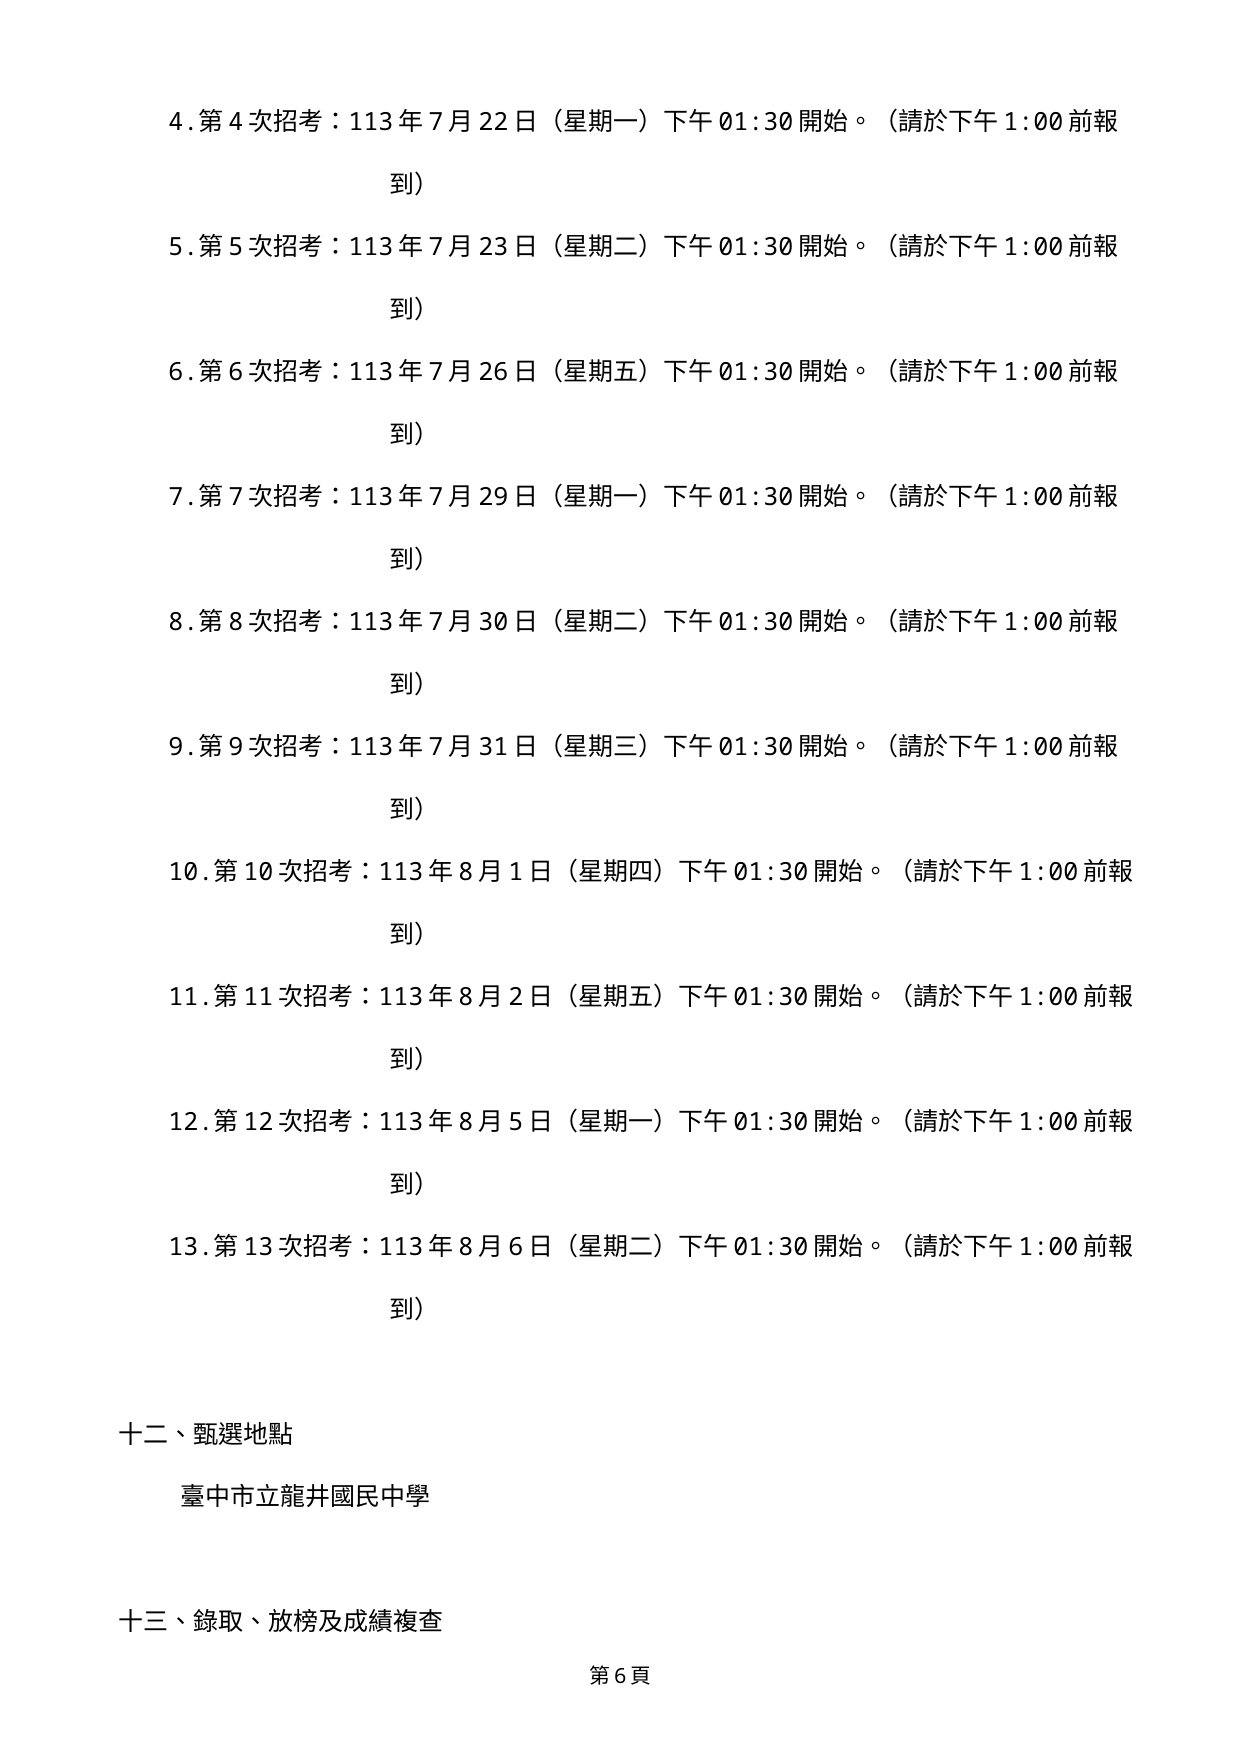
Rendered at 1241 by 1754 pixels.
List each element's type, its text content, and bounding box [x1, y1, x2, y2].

text 7.第7次招考：113年7月29日（星期一）下午01:30開始。（請於下午1:00前報到） [168, 453, 1137, 578]
text 4.第4次招考：113年7月22日（星期一）下午01:30開始。（請於下午1:00前報到） [168, 78, 1137, 203]
text 十三、錄取、放榜及成績複查 [118, 1578, 1122, 1641]
text 6.第6次招考：113年7月26日（星期五）下午01:30開始。（請於下午1:00前報到） [168, 328, 1137, 453]
text 十二、甄選地點 [118, 1391, 1122, 1453]
text 11.第11次招考：113年8月2日（星期五）下午01:30開始。（請於下午1:00前報到） [168, 953, 1137, 1078]
text 9.第9次招考：113年7月31日（星期三）下午01:30開始。（請於下午1:00前報到） [168, 703, 1137, 828]
text 5.第5次招考：113年7月23日（星期二）下午01:30開始。（請於下午1:00前報到） [168, 203, 1137, 328]
text 12.第12次招考：113年8月5日（星期一）下午01:30開始。（請於下午1:00前報到） [168, 1078, 1137, 1203]
text 13.第13次招考：113年8月6日（星期二）下午01:30開始。（請於下午1:00前報到） [168, 1203, 1137, 1328]
text 8.第8次招考：113年7月30日（星期二）下午01:30開始。（請於下午1:00前報到） [168, 578, 1137, 703]
text 臺中市立龍井國民中學 [181, 1453, 1122, 1516]
text 10.第10次招考：113年8月1日（星期四）下午01:30開始。（請於下午1:00前報到） [168, 828, 1137, 953]
